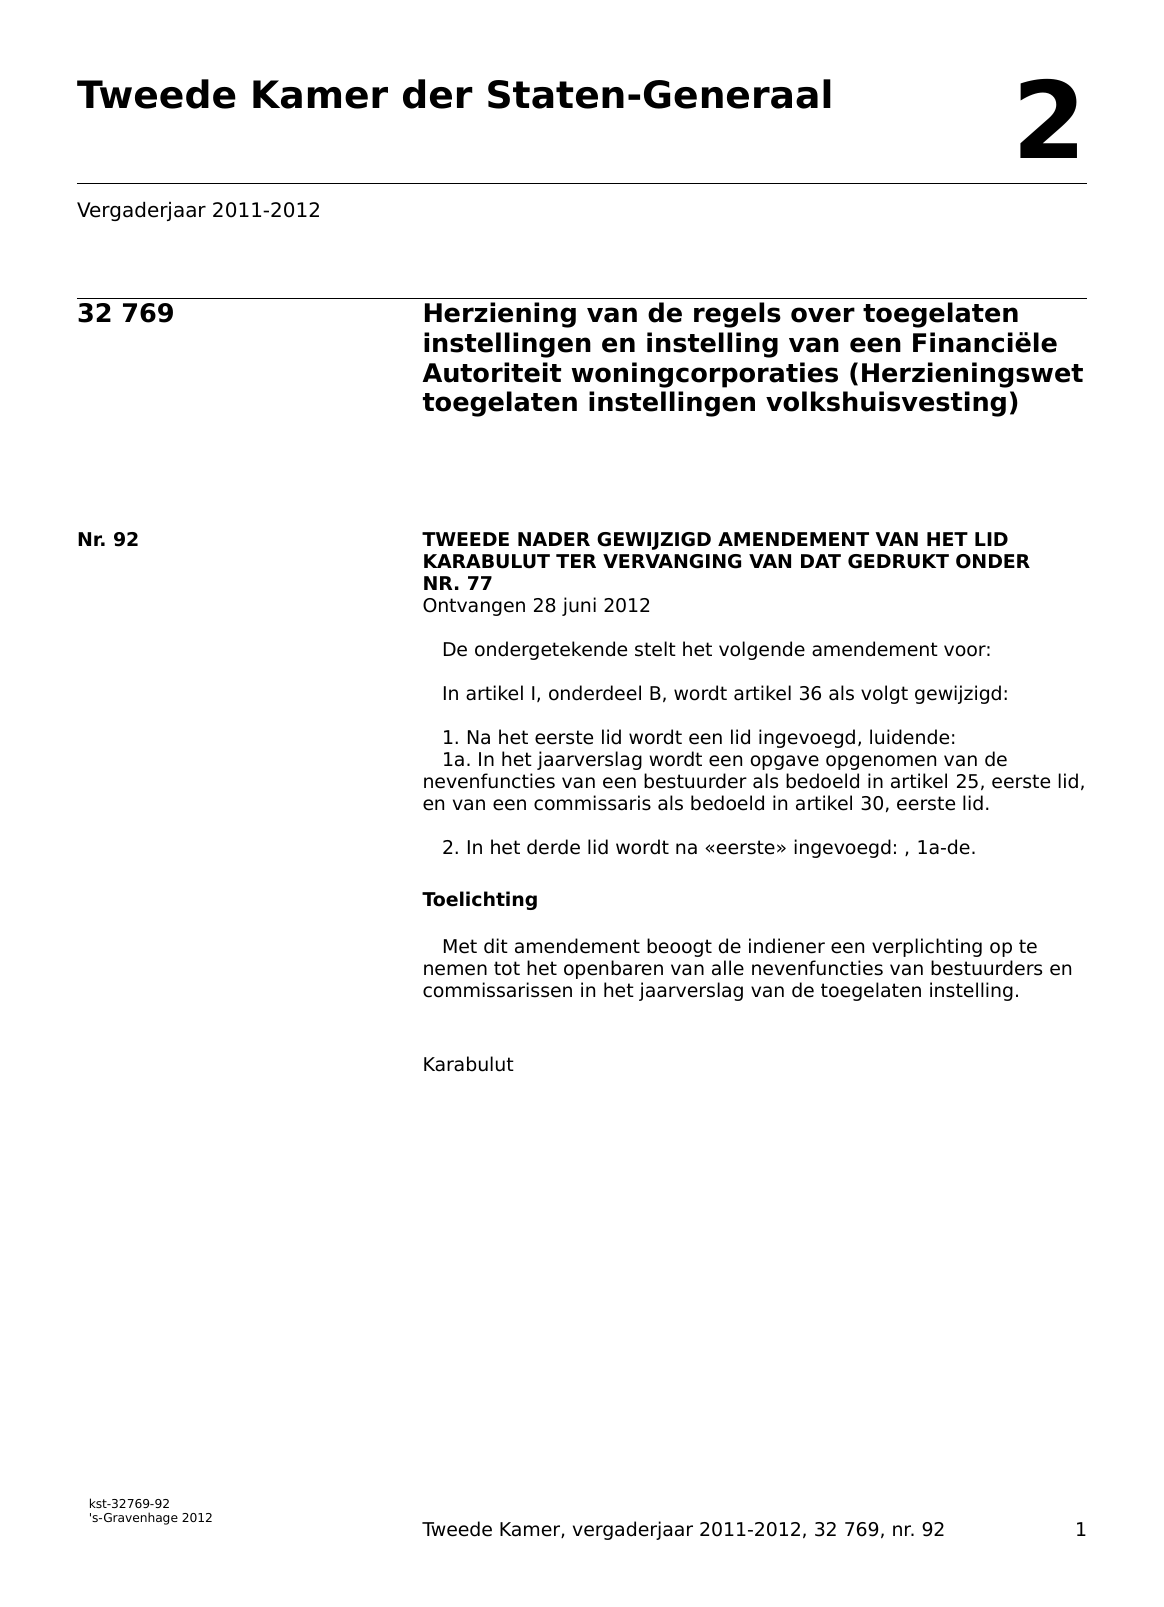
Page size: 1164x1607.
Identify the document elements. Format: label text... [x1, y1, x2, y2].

subtitle Toelichting [422, 889, 1087, 911]
text 1. Na het eerste lid wordt een lid ingevoegd, luidende: [422, 727, 1087, 749]
text 's-Gravenhage 2012 [88, 1511, 323, 1525]
text Ontvangen 28 juni 2012 [422, 595, 1087, 617]
subtitle 32 769 Herziening van de regels over toegelaten instellingen en instelling van een Financiële Autoriteit woningcorporaties (Herzieningswet toegelaten instellingen volkshuisvesting) [77, 299, 1087, 418]
table_header 2 [886, 59, 1087, 183]
text Karabulut [422, 1032, 1087, 1076]
text Met dit amendement beoogt de indiener een verplichting op te nemen tot het openbaren van alle nevenfuncties van bestuurders en commissarissen in het jaarverslag van de toegelaten instelling. [422, 936, 1087, 1002]
text In artikel I, onderdeel B, wordt artikel 36 als volgt gewijzigd: [422, 683, 1087, 705]
text kst-32769-92 [88, 1497, 323, 1511]
table_cell Vergaderjaar 2011-2012 [77, 184, 1087, 298]
text 1a. In het jaarverslag wordt een opgave opgenomen van de nevenfuncties van een bestuurder als bedoeld in artikel 25, eerste lid, en van een commissaris als bedoeld in artikel 30, eerste lid. [422, 749, 1087, 815]
text De ondergetekende stelt het volgende amendement voor: [422, 639, 1087, 661]
subtitle Nr. 92 TWEEDE NADER GEWIJZIGD AMENDEMENT VAN HET LID KARABULUT TER VERVANGING VAN DAT GEDRUKT ONDER NR. 77 [77, 529, 1087, 595]
text 2. In het derde lid wordt na «eerste» ingevoegd: , 1a-de. [422, 837, 1087, 859]
table_header Tweede Kamer der Staten-Generaal [77, 59, 886, 183]
